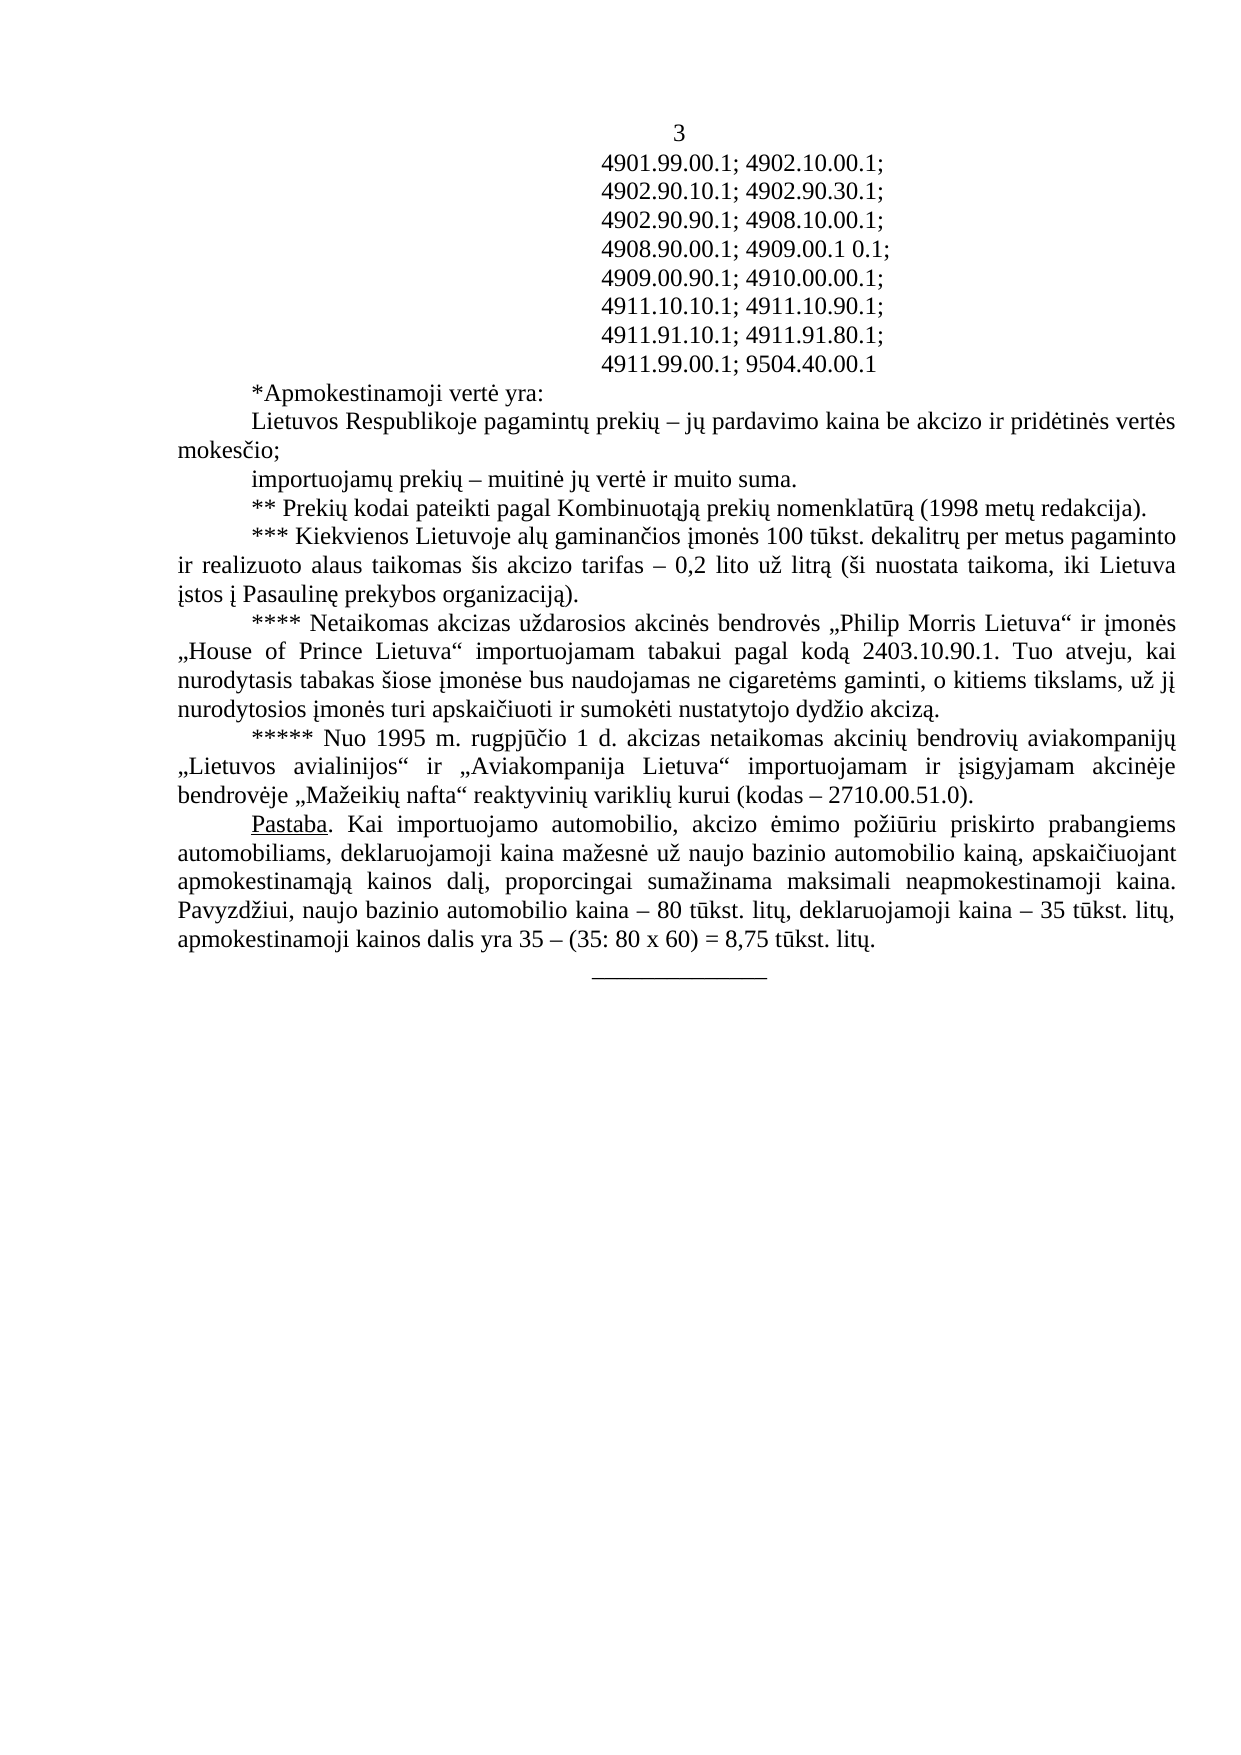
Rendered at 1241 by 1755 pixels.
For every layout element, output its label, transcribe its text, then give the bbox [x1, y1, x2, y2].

text importuojamų prekių – muitinė jų vertė ir muito suma. [177, 464, 1177, 493]
table_cell [968, 148, 1181, 378]
text ** Prekių kodai pateikti pagal Kombinuotąją prekių nomenklatūrą (1998 metų redakcija). [177, 493, 1177, 521]
text *** Kiekvienos Lietuvoje alų gaminančios įmonės 100 tūkst. dekalitrų per metus pagaminto ir realizuoto alaus taikomas šis akcizo tarifas – 0,2 lito už litrą (ši nuostata taikoma, iki Lietuva įstos į Pasaulinę prekybos organizaciją). [177, 521, 1177, 608]
text *Apmokestinamoji vertė yra: [177, 378, 1240, 406]
table_cell [177, 148, 590, 378]
text Lietuvos Respublikoje pagamintų prekių – jų pardavimo kaina be akcizo ir pridėtinės vertės mokesčio; [177, 406, 1177, 464]
text ***** Nuo 1995 m. rugpjūčio 1 d. akcizas netaikomas akcinių bendrovių aviakompanijų „Lietuvos avialinijos“ ir „Aviakompanija Lietuva“ importuojamam ir įsigyjamam akcinėje bendrovėje „Mažeikių nafta“ reaktyvinių variklių kurui (kodas – 2710.00.51.0). [177, 723, 1177, 809]
text **** Netaikomas akcizas uždarosios akcinės bendrovės „Philip Morris Lietuva“ ir įmonės „House of Prince Lietuva“ importuojamam tabakui pagal kodą 2403.10.90.1. Tuo atveju, kai nurodytasis tabakas šiose įmonėse bus naudojamas ne cigaretėms gaminti, o kitiems tikslams, už jį nurodytosios įmonės turi apskaičiuoti ir sumokėti nustatytojo dydžio akcizą. [177, 608, 1177, 723]
text Pastaba. Kai importuojamo automobilio, akcizo ėmimo požiūriu priskirto prabangiems automobiliams, deklaruojamoji kaina mažesnė už naujo bazinio automobilio kainą, apskaičiuojant apmokestinamąją kainos dalį, proporcingai sumažinama maksimali neapmokestinamoji kaina. Pavyzdžiui, naujo bazinio automobilio kaina – 80 tūkst. litų, deklaruojamoji kaina – 35 tūkst. litų, apmokestinamoji kainos dalis yra 35 – (35: 80 x 60) = 8,75 tūkst. litų. [177, 809, 1177, 953]
text ______________ [177, 953, 1181, 981]
table_cell 4901.99.00.1; 4902.10.00.1; 4902.90.10.1; 4902.90.30.1; 4902.90.90.1; 4908.10.00.1; 4908.90.00.1; 4909.00.1 0.1; 4909.00.90.1; 4910.00.00.1; 4911.10.10.1; 4911.10.90.1; 4911.91.10.1; 4911.91.80.1; 4911.99.00.1; 9504.40.00.1 [590, 148, 968, 378]
